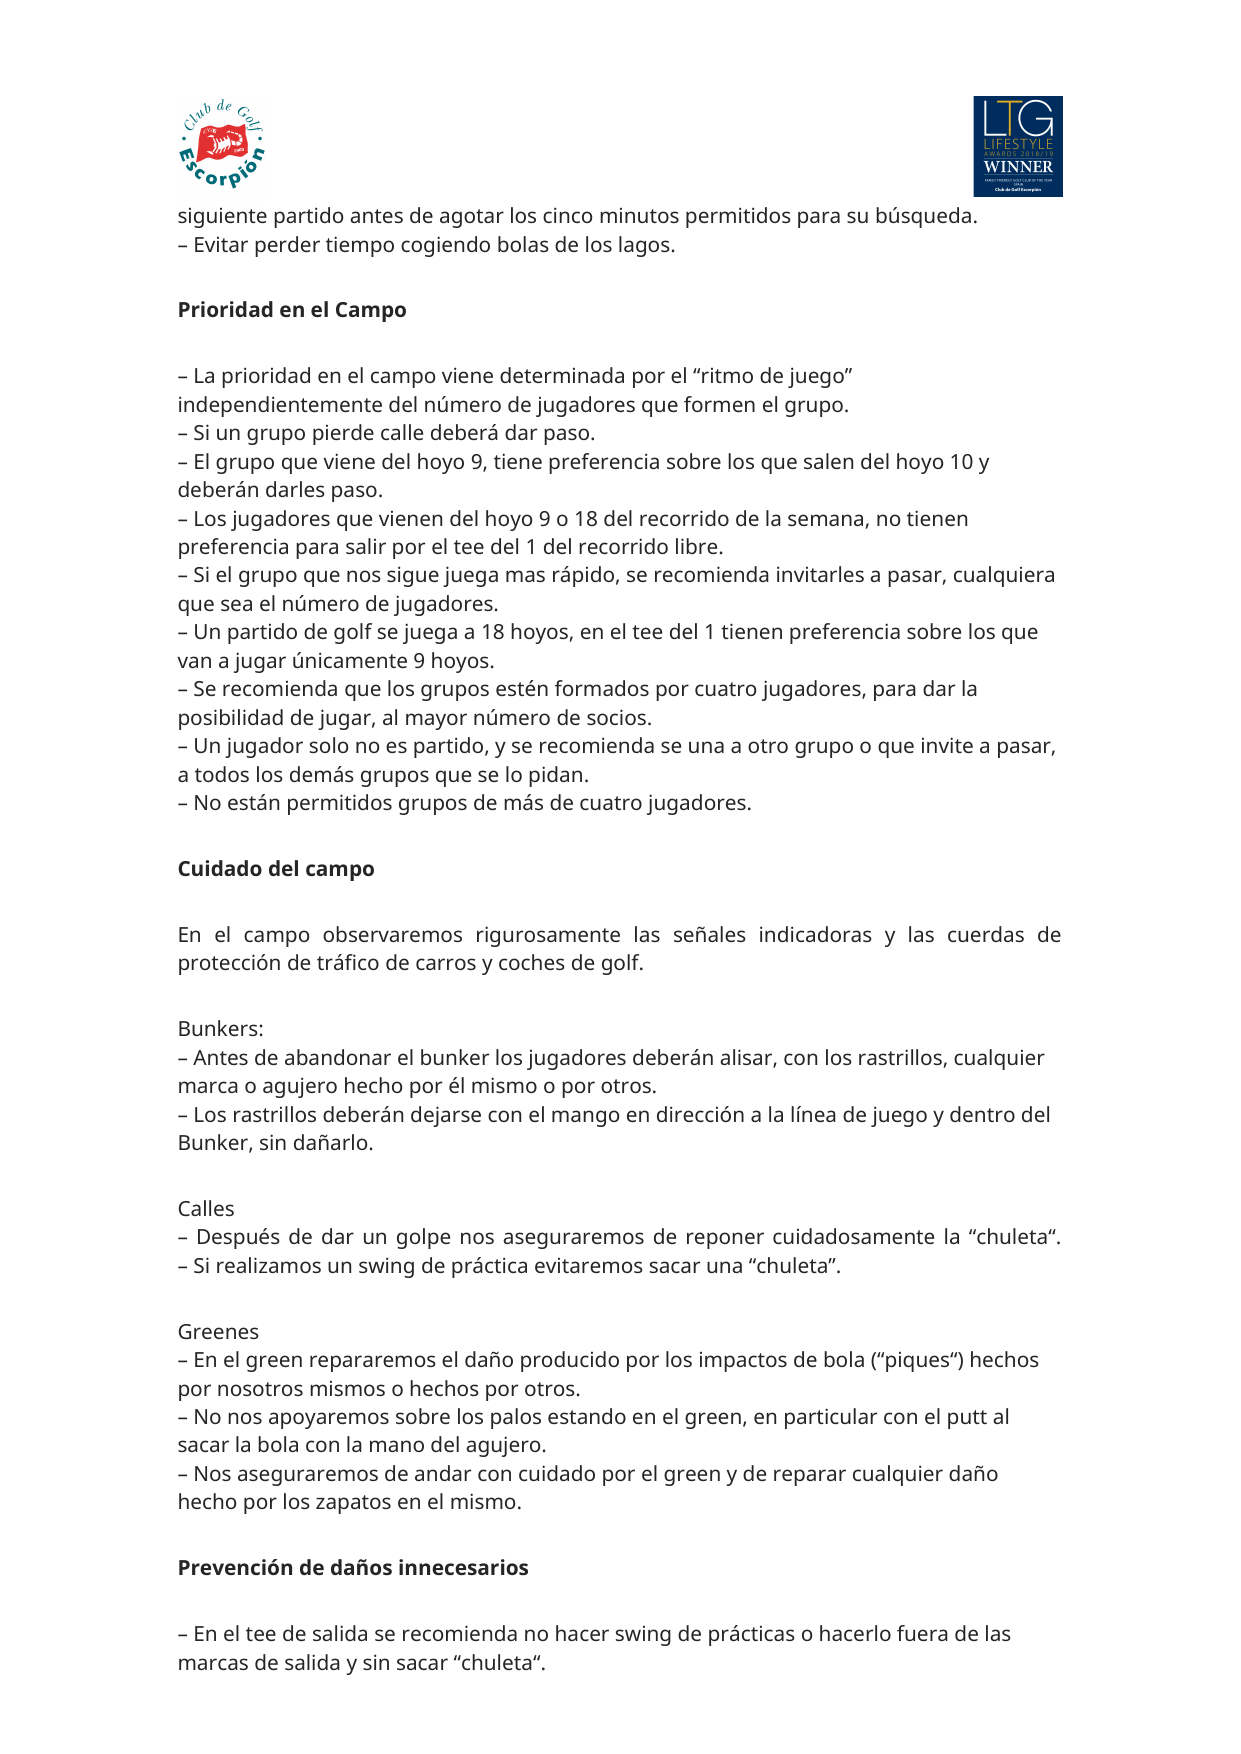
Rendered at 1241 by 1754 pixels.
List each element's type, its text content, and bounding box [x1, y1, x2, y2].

text – La prioridad en el campo viene determinada por el “ritmo de juego” independientemente del número de jugadores que formen el grupo. – Si un grupo pierde calle deberá dar paso. – El grupo que viene del hoyo 9, tiene preferencia sobre los que salen del hoyo 10 y deberán darles paso. – Los jugadores que vienen del hoyo 9 o 18 del recorrido de la semana, no tienen preferencia para salir por el tee del 1 del recorrido libre. – Si el grupo que nos sigue juega mas rápido, se recomienda invitarles a pasar, cualquiera que sea el número de jugadores. – Un partido de golf se juega a 18 hoyos, en el tee del 1 tienen preferencia sobre los que van a jugar únicamente 9 hoyos. – Se recomienda que los grupos estén formados por cuatro jugadores, para dar la posibilidad de jugar, al mayor número de socios. – Un jugador solo no es partido, y se recomienda se una a otro grupo o que invite a pasar, a todos los demás grupos que se lo pidan. – No están permitidos grupos de más de cuatro jugadores. [177, 362, 1063, 817]
text Cuidado del campo [177, 854, 1063, 882]
text Bunkers: – Antes de abandonar el bunker los jugadores deberán alisar, con los rastrillos, cualquier marca o agujero hecho por él mismo o por otros. – Los rastrillos deberán dejarse con el mango en dirección a la línea de juego y dentro del Bunker, sin dañarlo. [177, 1014, 1063, 1157]
text siguiente partido antes de agotar los cinco minutos permitidos para su búsqueda. – Evitar perder tiempo cogiendo bolas de los lagos. [177, 201, 1063, 258]
text Prevención de daños innecesarios [177, 1553, 1063, 1582]
text En el campo observaremos rigurosamente las señales indicadoras y las cuerdas de protección de tráfico de carros y coches de golf. [177, 920, 1063, 977]
text Greenes – En el green repararemos el daño producido por los impactos de bola (“piques“) hechos por nosotros mismos o hechos por otros. – No nos apoyaremos sobre los palos estando en el green, en particular con el putt al sacar la bola con la mano del agujero. – Nos aseguraremos de andar con cuidado por el green y de reparar cualquier daño hecho por los zapatos en el mismo. [177, 1317, 1063, 1516]
text Calles – Después de dar un golpe nos aseguraremos de reponer cuidadosamente la “chuleta“. – Si realizamos un swing de práctica evitaremos sacar una “chuleta”. [177, 1194, 1063, 1279]
text – En el tee de salida se recomienda no hacer swing de prácticas o hacerlo fuera de las marcas de salida y sin sacar “chuleta“. [177, 1619, 1063, 1676]
text Prioridad en el Campo [177, 296, 1063, 324]
